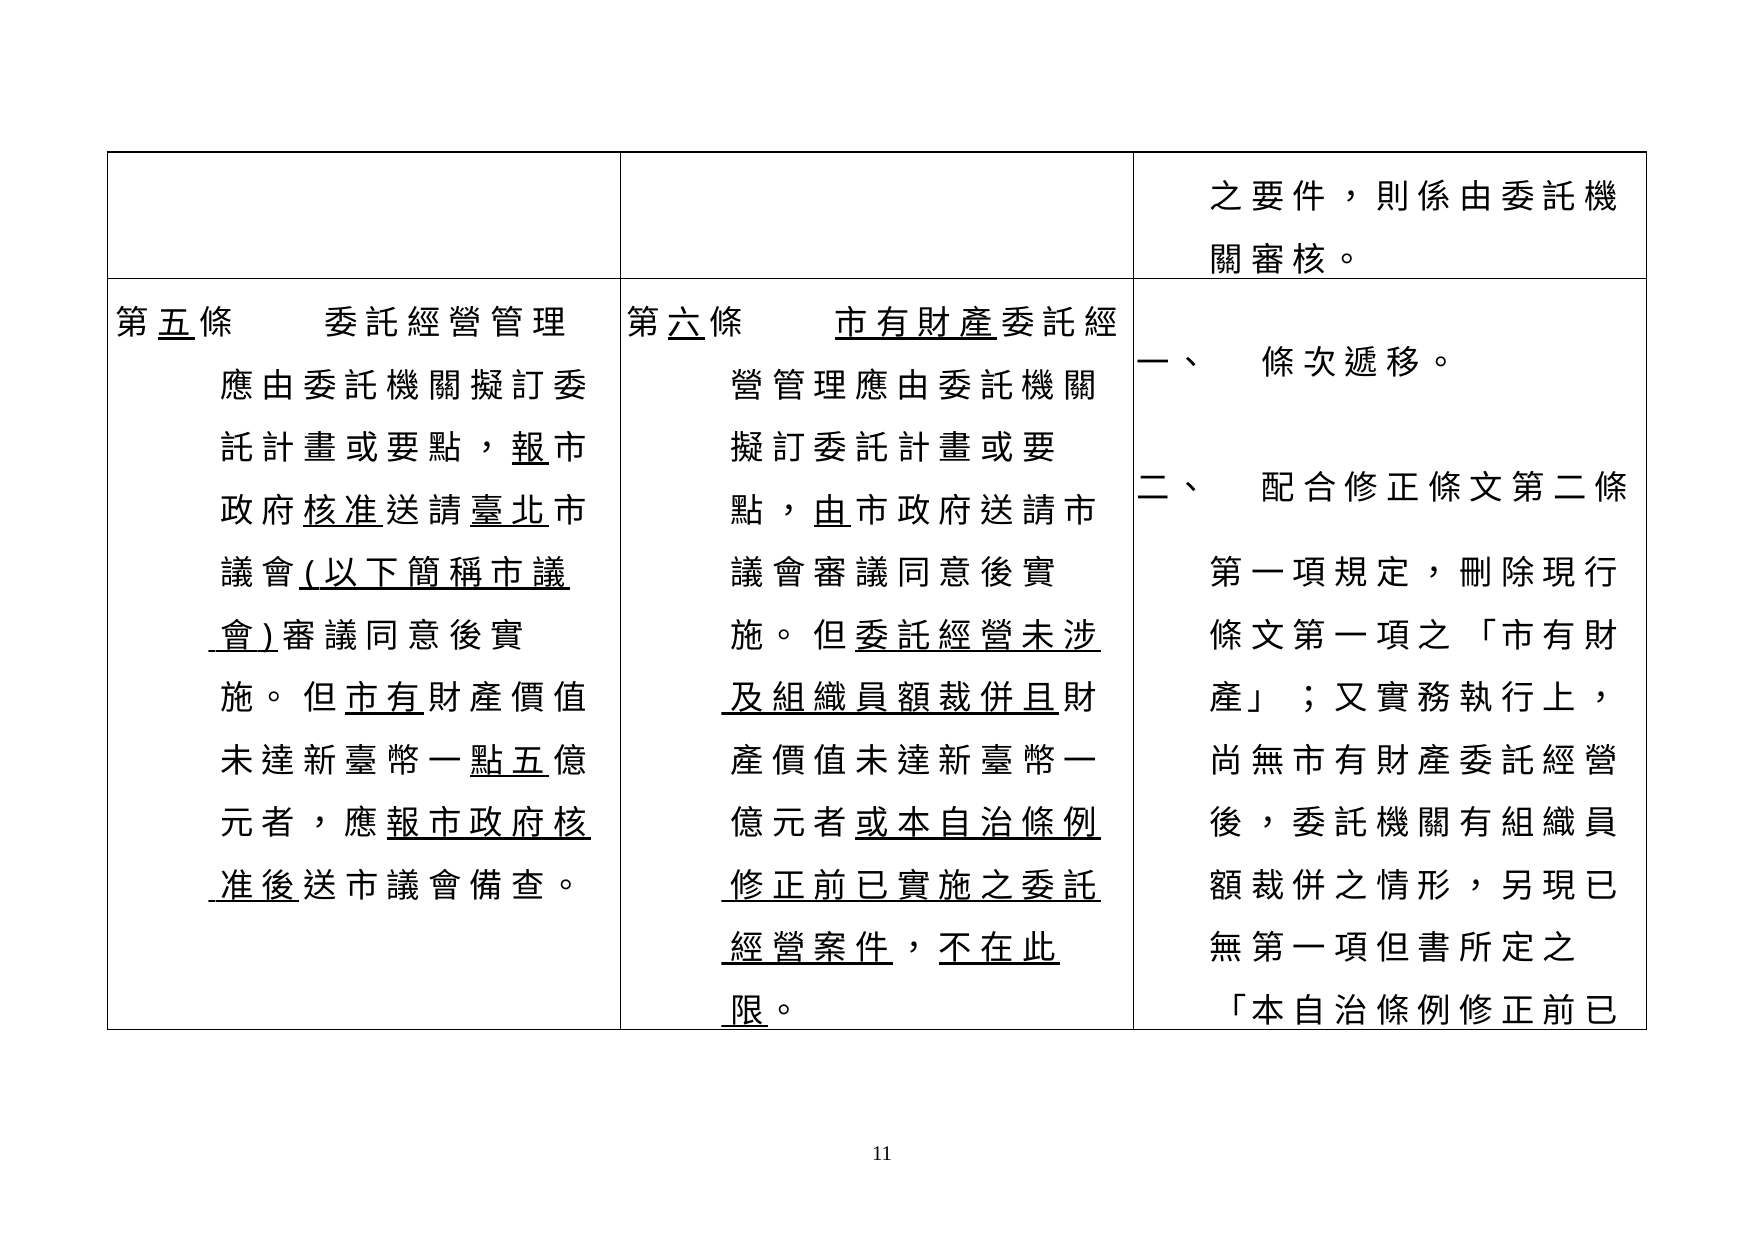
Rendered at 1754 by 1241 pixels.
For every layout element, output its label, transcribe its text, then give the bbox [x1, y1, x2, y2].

table_cell [108, 153, 620, 277]
table_cell 一、 條次遞移。 二、 配合修正條文第二條第一項規定，刪除現行條文第一項之「市有財產」；又實務執行上，尚無市有財產委託經營後，委託機關有組織員額裁併之情形，另現已無第一項但書所定之「本自治條例修正前已 [1134, 279, 1646, 1028]
table_cell 第六條 市有財產委託經營管理應由委託機關擬訂委託計畫或要點，由市政府送請市議會審議同意後實施。但委託經營未涉及組織員額裁併且財產價值未達新臺幣一億元者或本自治條例修正前已實施之委託經營案件，不在此限。 [621, 279, 1133, 1028]
table_cell 之要件，則係由委託機關審核。 [1134, 153, 1646, 277]
table_cell [621, 153, 1133, 277]
table_cell 第五條 委託經營管理應由委託機關擬訂委託計畫或要點，報市政府核准送請臺北市議會(以下簡稱市議會)審議同意後實施。但市有財產價值未達新臺幣一點五億元者，應報市政府核准後送市議會備查。 [108, 279, 620, 1028]
